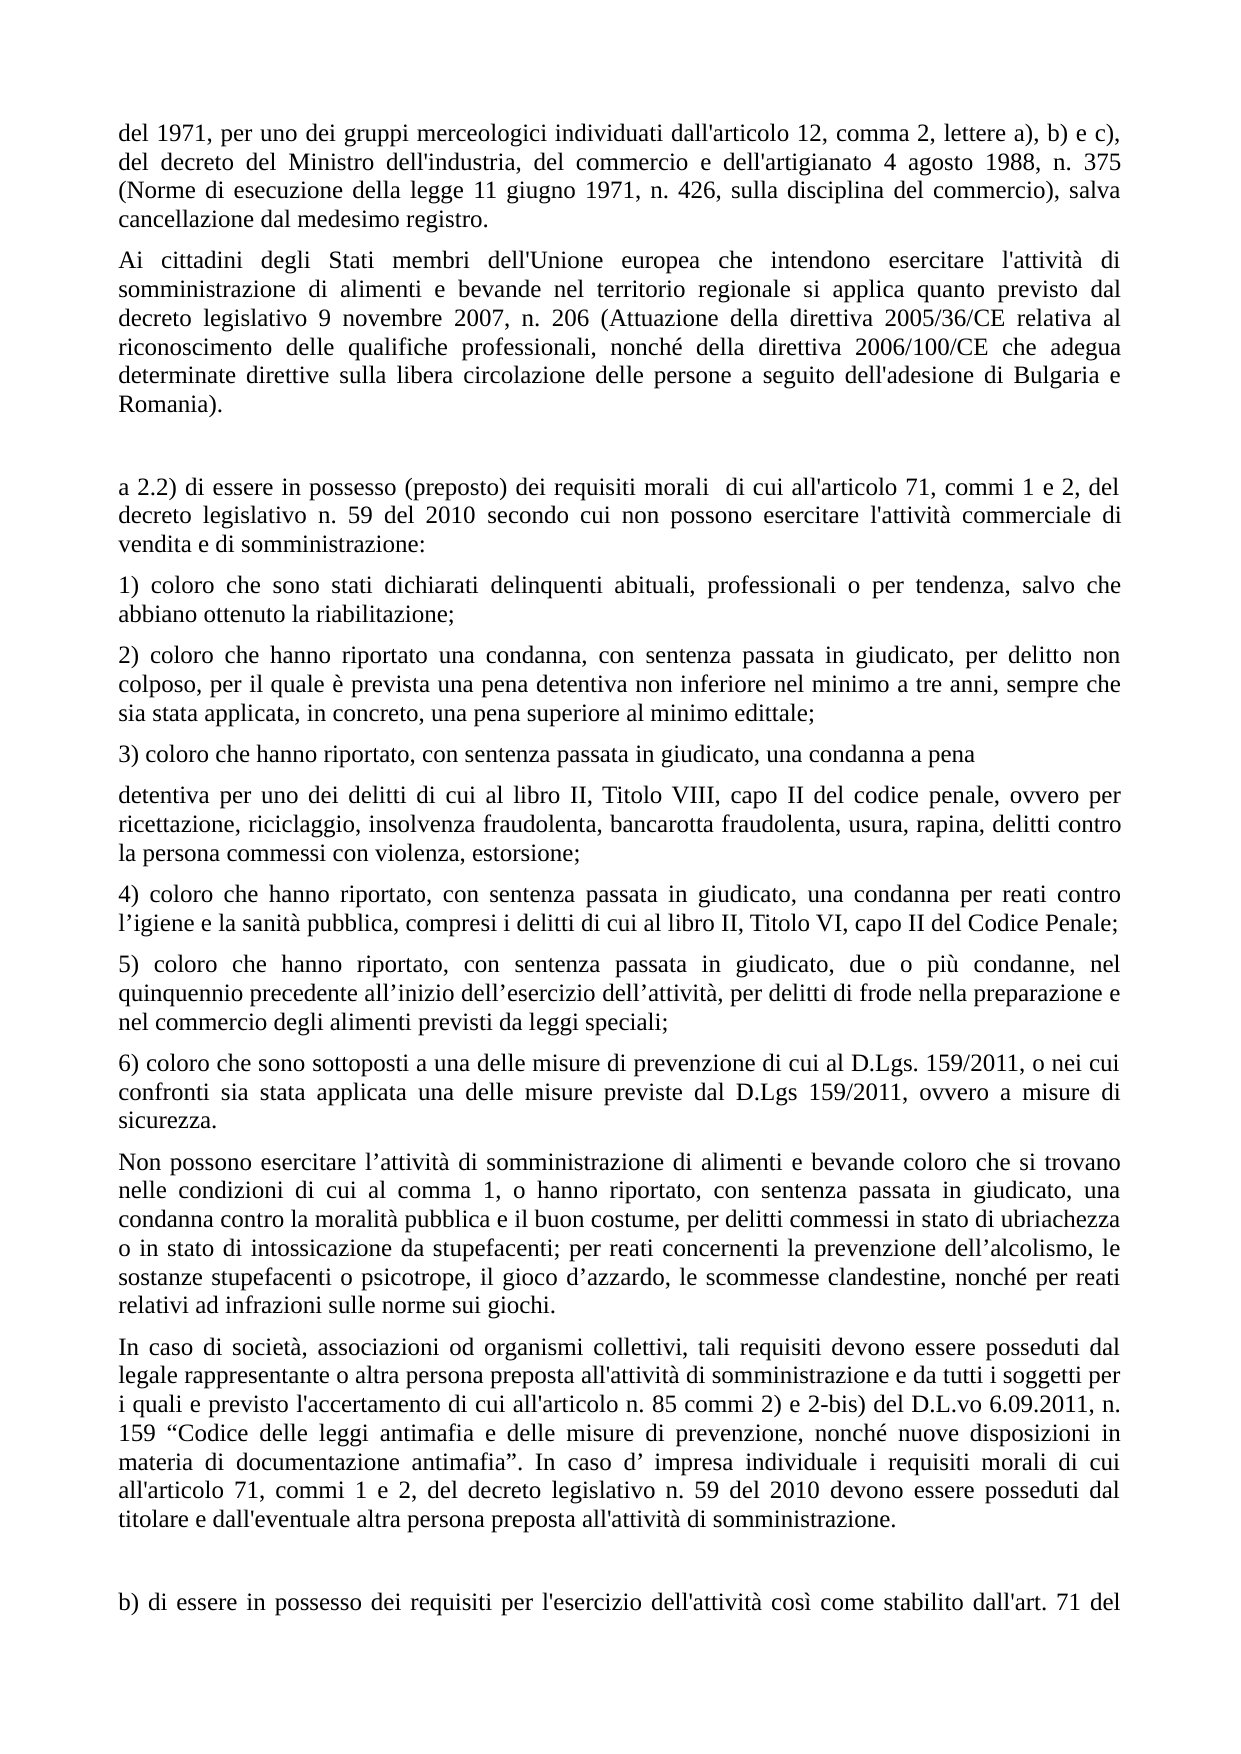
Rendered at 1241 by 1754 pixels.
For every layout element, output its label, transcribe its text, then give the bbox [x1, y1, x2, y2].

text detentiva per uno dei delitti di cui al libro II, Titolo VIII, capo II del codice penale, ovvero per ricettazione, riciclaggio, insolvenza fraudolenta, bancarotta fraudolenta, usura, rapina, delitti contro la persona commessi con violenza, estorsione; [118, 781, 1122, 867]
text Non possono esercitare l’attività di somministrazione di alimenti e bevande coloro che si trovano nelle condizioni di cui al comma 1, o hanno riportato, con sentenza passata in giudicato, una condanna contro la moralità pubblica e il buon costume, per delitti commessi in stato di ubriachezza o in stato di intossicazione da stupefacenti; per reati concernenti la prevenzione dell’alcolismo, le sostanze stupefacenti o psicotrope, il gioco d’azzardo, le scommesse clandestine, nonché per reati relativi ad infrazioni sulle norme sui giochi. [118, 1147, 1122, 1319]
text 5) coloro che hanno riportato, con sentenza passata in giudicato, due o più condanne, nel quinquennio precedente all’inizio dell’esercizio dell’attività, per delitti di frode nella preparazione e nel commercio degli alimenti previsti da leggi speciali; [118, 949, 1122, 1036]
text 4) coloro che hanno riportato, con sentenza passata in giudicato, una condanna per reati contro l’igiene e la sanità pubblica, compresi i delitti di cui al libro II, Titolo VI, capo II del Codice Penale; [118, 879, 1122, 937]
text Ai cittadini degli Stati membri dell'Unione europea che intendono esercitare l'attività di somministrazione di alimenti e bevande nel territorio regionale si applica quanto previsto dal decreto legislativo 9 novembre 2007, n. 206 (Attuazione della direttiva 2005/36/CE relativa al riconoscimento delle qualifiche professionali, nonché della direttiva 2006/100/CE che adegua determinate direttive sulla libera circolazione delle persone a seguito dell'adesione di Bulgaria e Romania). [118, 246, 1122, 418]
text b) di essere in possesso dei requisiti per l'esercizio dell'attività così come stabilito dall'art. 71 del [118, 1587, 1122, 1616]
text 6) coloro che sono sottoposti a una delle misure di prevenzione di cui al D.Lgs. 159/2011, o nei cui confronti sia stata applicata una delle misure previste dal D.Lgs 159/2011, ovvero a misure di sicurezza. [118, 1048, 1122, 1134]
text 3) coloro che hanno riportato, con sentenza passata in giudicato, una condanna a pena [118, 739, 1122, 768]
text 1) coloro che sono stati dichiarati delinquenti abituali, professionali o per tendenza, salvo che abbiano ottenuto la riabilitazione; [118, 571, 1122, 628]
text a 2.2) di essere in possesso (preposto) dei requisiti morali di cui all'articolo 71, commi 1 e 2, del decreto legislativo n. 59 del 2010 secondo cui non possono esercitare l'attività commerciale di vendita e di somministrazione: [118, 472, 1122, 558]
text 2) coloro che hanno riportato una condanna, con sentenza passata in giudicato, per delitto non colposo, per il quale è prevista una pena detentiva non inferiore nel minimo a tre anni, sempre che sia stata applicata, in concreto, una pena superiore al minimo edittale; [118, 641, 1122, 727]
text In caso di società, associazioni od organismi collettivi, tali requisiti devono essere posseduti dal legale rappresentante o altra persona preposta all'attività di somministrazione e da tutti i soggetti per i quali e previsto l'accertamento di cui all'articolo n. 85 commi 2) e 2-bis) del D.L.vo 6.09.2011, n. 159 “Codice delle leggi antimafia e delle misure di prevenzione, nonché nuove disposizioni in materia di documentazione antimafia”. In caso d’ impresa individuale i requisiti morali di cui all'articolo 71, commi 1 e 2, del decreto legislativo n. 59 del 2010 devono essere posseduti dal titolare e dall'eventuale altra persona preposta all'attività di somministrazione. [118, 1332, 1122, 1533]
text del 1971, per uno dei gruppi merceologici individuati dall'articolo 12, comma 2, lettere a), b) e c), del decreto del Ministro dell'industria, del commercio e dell'artigianato 4 agosto 1988, n. 375 (Norme di esecuzione della legge 11 giugno 1971, n. 426, sulla disciplina del commercio), salva cancellazione dal medesimo registro. [118, 118, 1122, 233]
